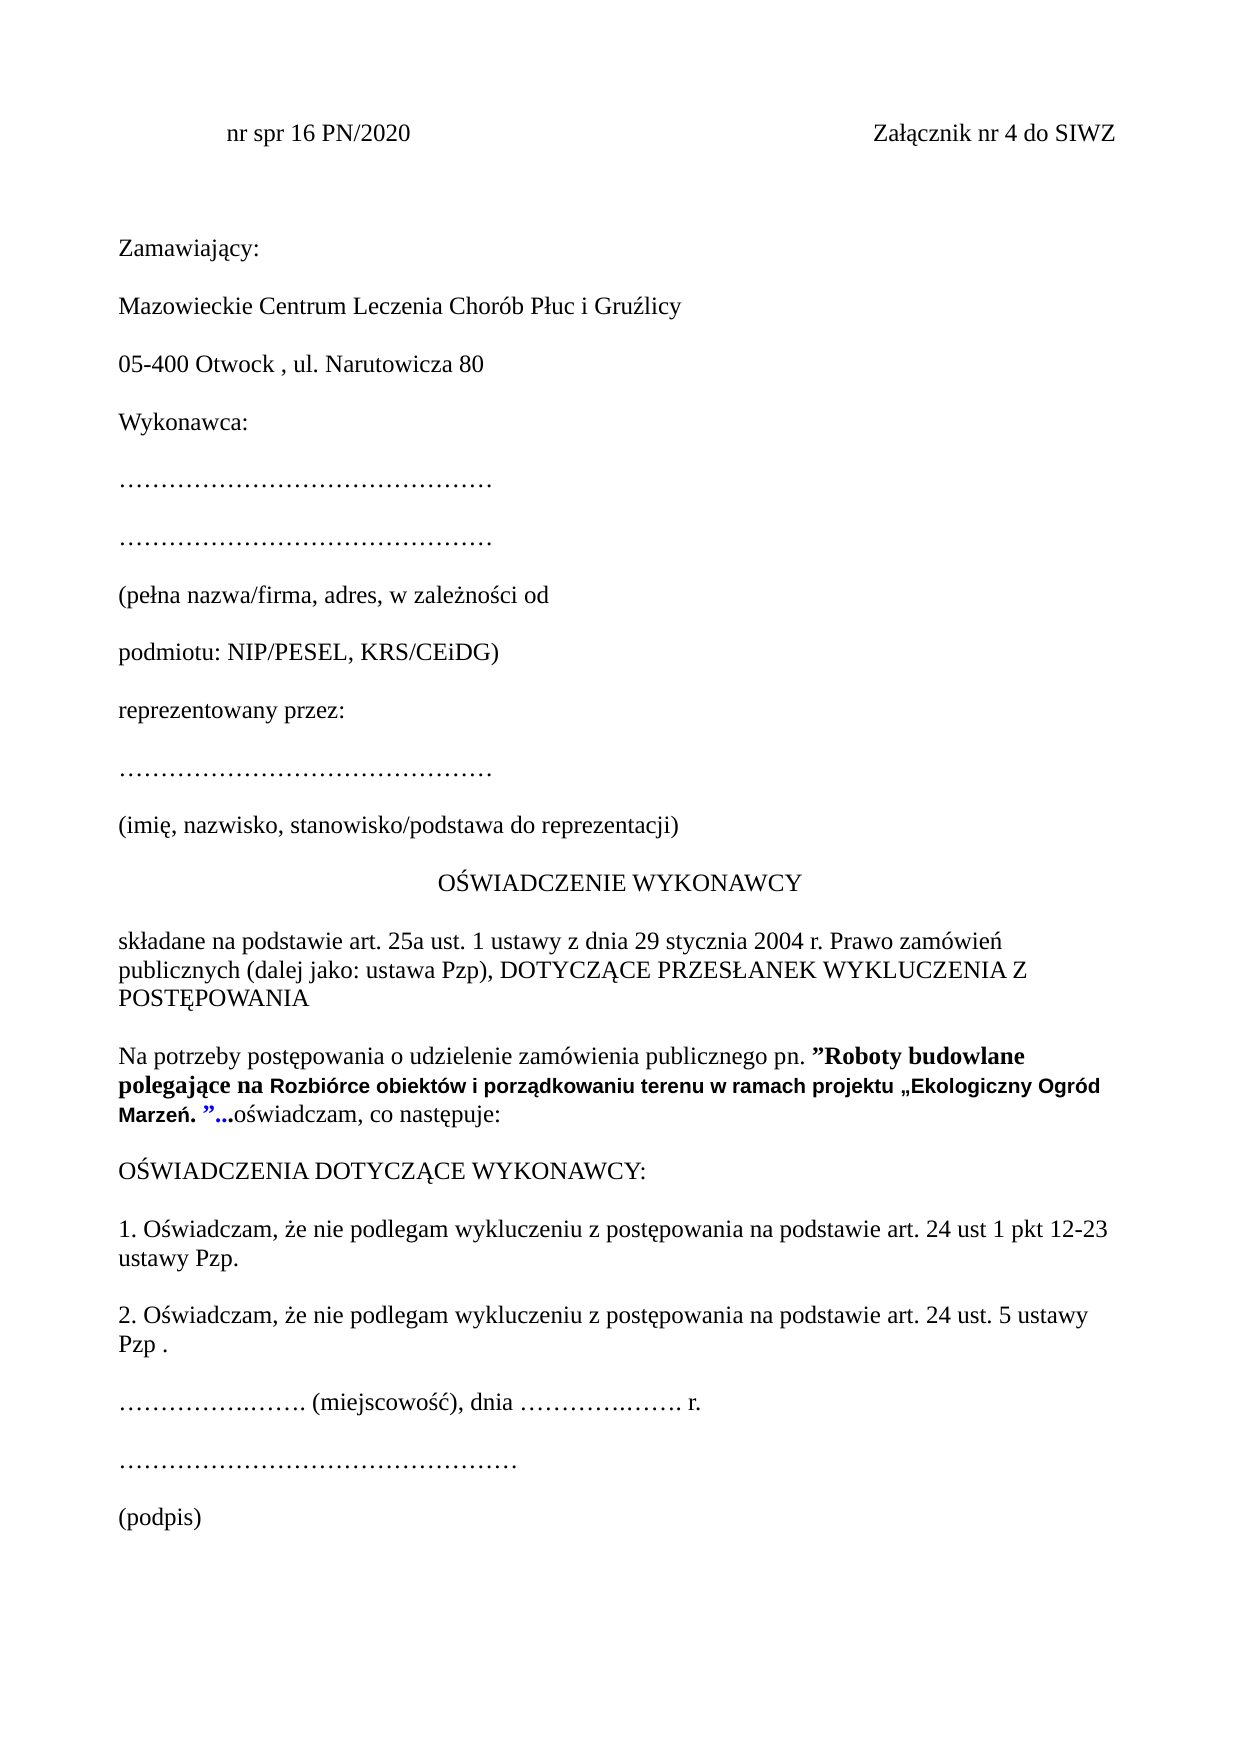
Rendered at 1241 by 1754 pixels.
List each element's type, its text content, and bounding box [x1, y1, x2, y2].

text Na potrzeby postępowania o udzielenie zamówienia publicznego pn. ”Roboty budowlane polegające na Rozbiórce obiektów i porządkowaniu terenu w ramach projektu „Ekologiczny Ogród Marzeń. ”...oświadczam, co następuje: [118, 1041, 1122, 1127]
text reprezentowany przez: [118, 695, 1122, 724]
text (imię, nazwisko, stanowisko/podstawa do reprezentacji) [118, 811, 1122, 839]
text składane na podstawie art. 25a ust. 1 ustawy z dnia 29 stycznia 2004 r. Prawo zamówień publicznych (dalej jako: ustawa Pzp), DOTYCZĄCE PRZESŁANEK WYKLUCZENIA Z POSTĘPOWANIA [118, 926, 1122, 1012]
text …………….……. (miejscowość), dnia ………….……. r. [118, 1387, 1122, 1416]
text ……………………………………… [118, 522, 1122, 551]
text ………………………………………… [118, 1445, 1122, 1473]
text 2. Oświadczam, że nie podlegam wykluczeniu z postępowania na podstawie art. 24 ust. 5 ustawy Pzp . [118, 1301, 1122, 1358]
text OŚWIADCZENIA DOTYCZĄCE WYKONAWCY: [118, 1156, 1122, 1185]
text OŚWIADCZENIE WYKONAWCY [118, 868, 1122, 897]
text ……………………………………… [118, 464, 1122, 493]
text Zamawiający: [118, 233, 1122, 262]
text Mazowieckie Centrum Leczenia Chorób Płuc i Gruźlicy [118, 291, 1122, 320]
text Wykonawca: [118, 407, 1122, 435]
text podmiotu: NIP/PESEL, KRS/CEiDG) [118, 637, 1122, 666]
text ……………………………………… [118, 753, 1122, 782]
text nr spr 16 PN/2020 Załącznik nr 4 do SIWZ [118, 118, 1122, 147]
text 1. Oświadczam, że nie podlegam wykluczeniu z postępowania na podstawie art. 24 ust 1 pkt 12-23 ustawy Pzp. [118, 1214, 1122, 1272]
text (pełna nazwa/firma, adres, w zależności od [118, 580, 1122, 608]
text 05-400 Otwock , ul. Narutowicza 80 [118, 349, 1122, 378]
text (podpis) [118, 1502, 1122, 1531]
